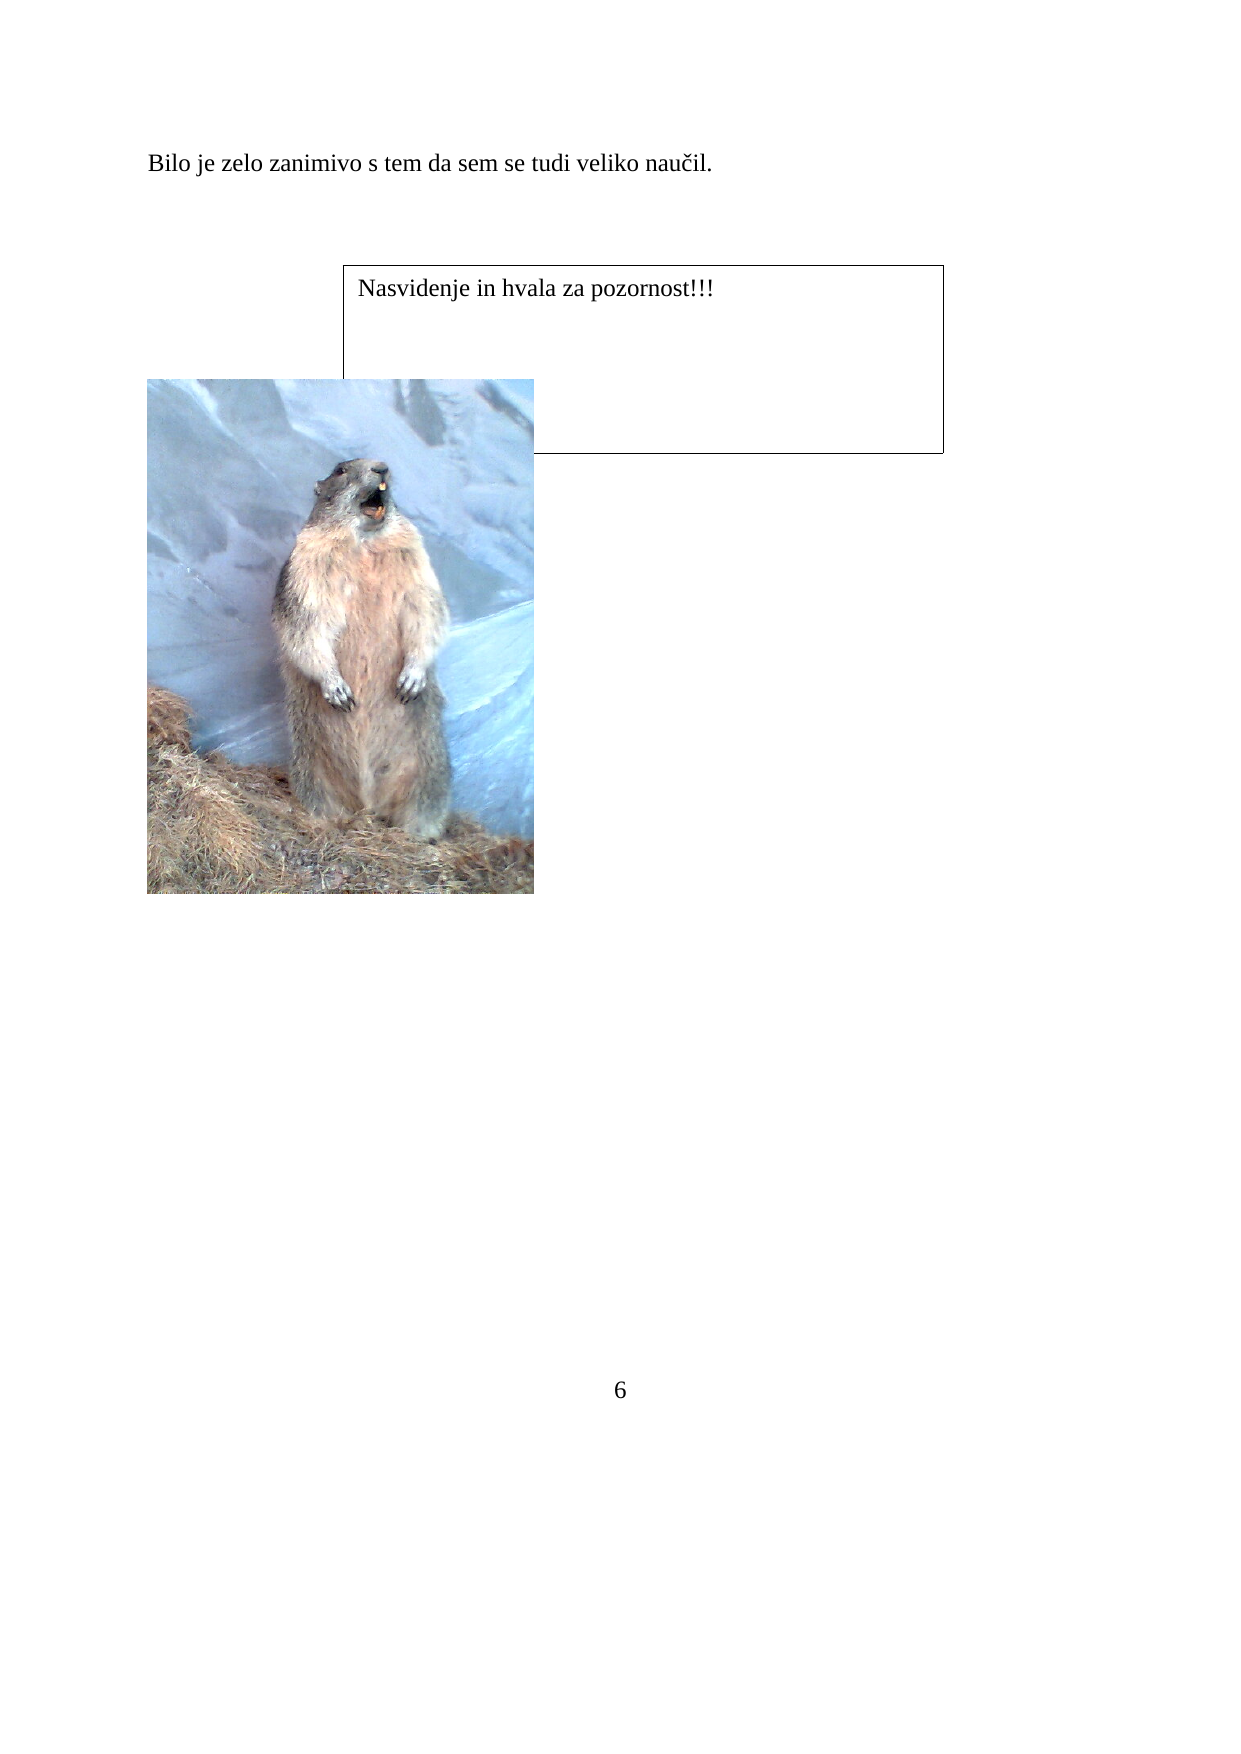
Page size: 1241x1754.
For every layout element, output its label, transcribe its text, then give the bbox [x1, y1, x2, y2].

picture [147, 379, 534, 894]
text Bilo je zelo zanimivo s tem da sem se tudi veliko naučil. [148, 148, 1093, 176]
text 6 [148, 1375, 1093, 1403]
text Nasvidenje in hvala za pozornost!!! [358, 273, 927, 302]
